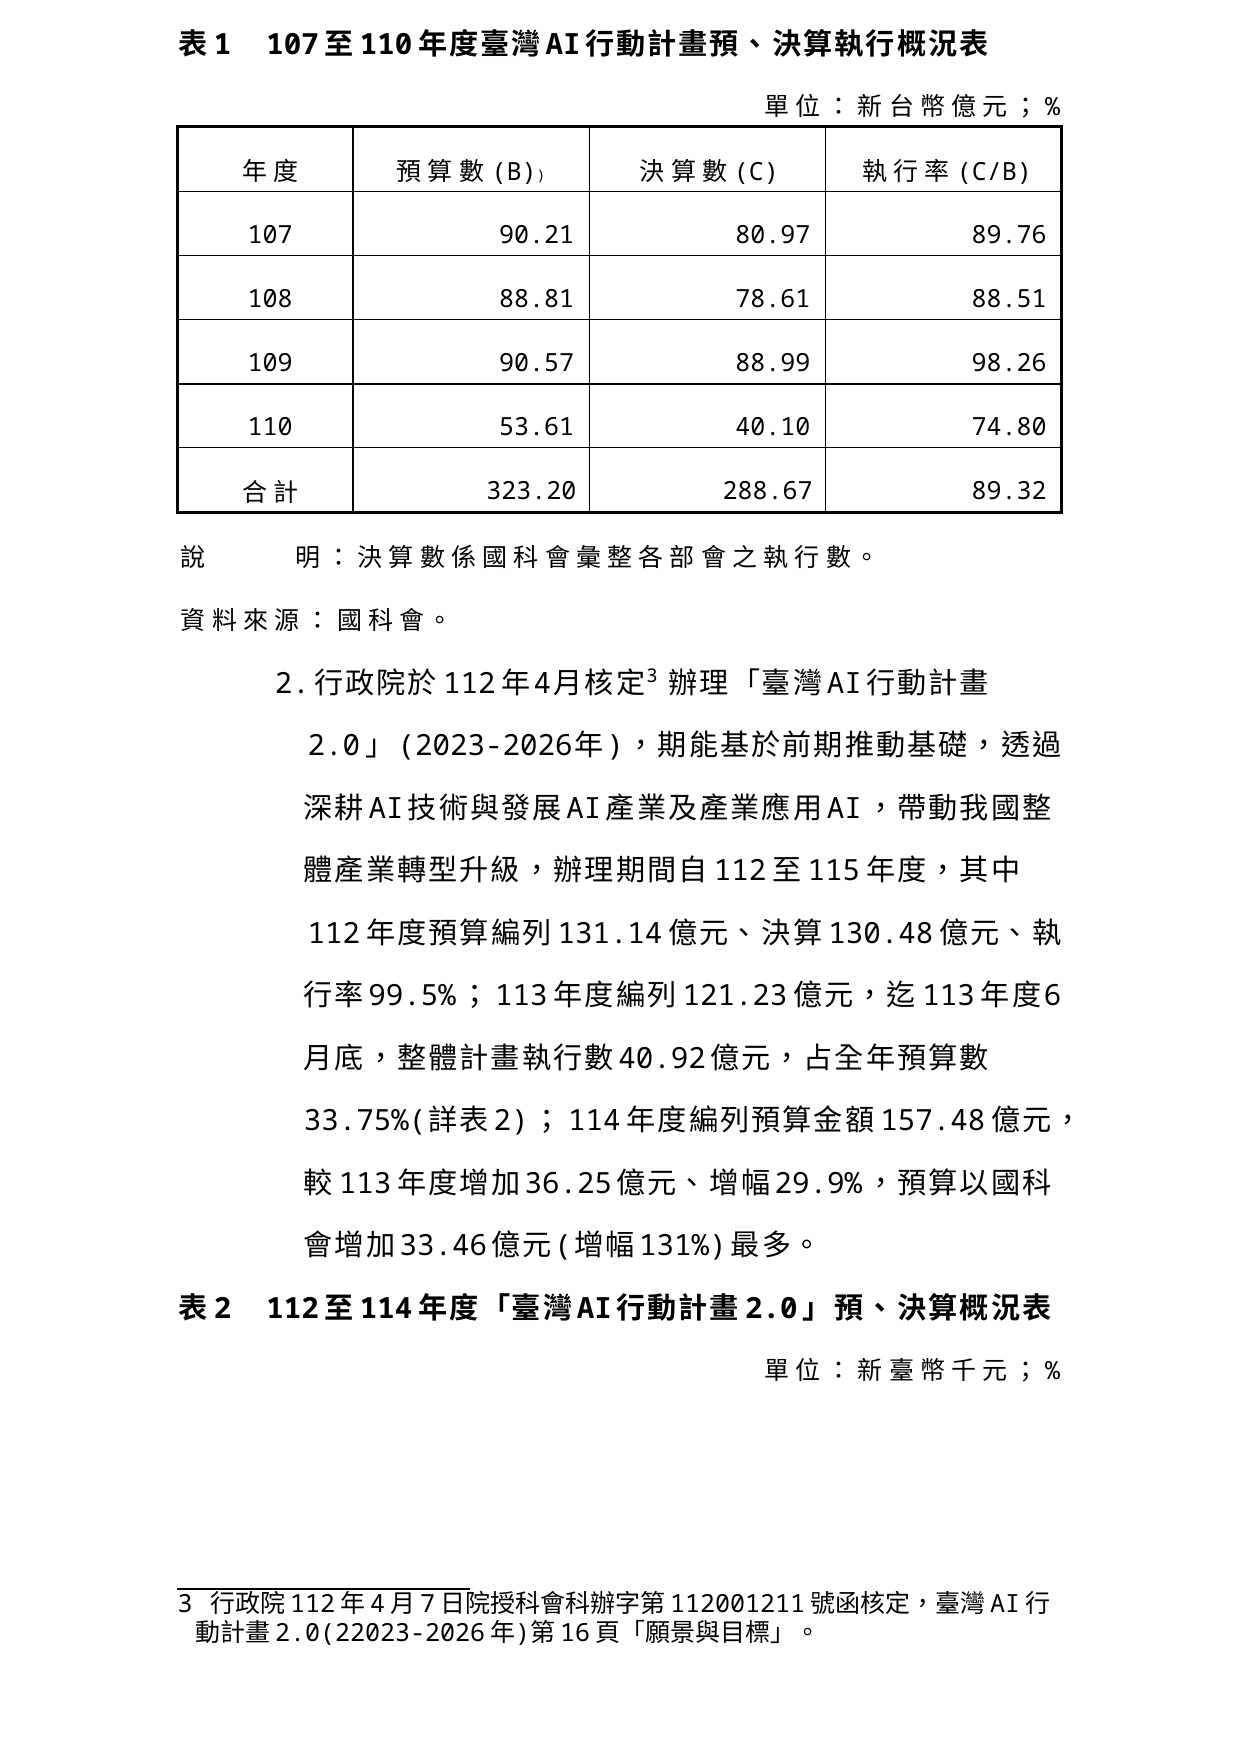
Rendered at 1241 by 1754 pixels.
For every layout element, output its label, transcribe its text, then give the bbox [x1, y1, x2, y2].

table_cell 53.61 [354, 385, 589, 447]
table_cell 98.26 [826, 320, 1060, 383]
text 表1 107至110年度臺灣AI行動計畫預、決算執行概況表 [177, 0, 1063, 62]
table_cell 108 [179, 256, 352, 319]
table_cell 合計 [179, 448, 352, 511]
text 單位：新台幣億元；% [177, 62, 1063, 125]
table_header 執行率(C/B) [826, 128, 1060, 191]
text 2.行政院於112年4月核定辦理「臺灣AI行動計畫2.0」(2023-2026年)，期能基於前期推動基礎，透過深耕AI技術與發展AI產業及產業應用AI，帶動我國整體產業轉型升級，辦理期間自112至115年度，其中112年度預算編列131.14億元、決算130.48億元、執行率99.5%；113年度編列121.23億元，迄113年度6月底，整體計畫執行數40.92億元，占全年預算數33.75%(詳表2)；114年度編列預算金額157.48億元，較113年度增加36.25億元、增幅29.9%，預算以國科會增加33.46億元(增幅131%)最多。 [266, 639, 1063, 1264]
table_cell 107 [179, 192, 352, 255]
table_cell 40.10 [590, 385, 825, 447]
text 單位：新臺幣千元；% [177, 1327, 1063, 1389]
table_cell 288.67 [590, 448, 825, 511]
table_cell 80.97 [590, 192, 825, 255]
table_cell 90.57 [354, 320, 589, 383]
table_cell 88.81 [354, 256, 589, 319]
table_cell 109 [179, 320, 352, 383]
text 說 明：決算數係國科會彙整各部會之執行數。 [177, 514, 1063, 577]
table_cell 90.21 [354, 192, 589, 255]
text 表2 112至114年度「臺灣AI行動計畫2.0」預、決算概況表 [177, 1264, 1063, 1327]
table_header 決算數(C) [590, 128, 825, 191]
text 資料來源：國科會。 [177, 577, 1063, 639]
text 行政院112年4月7日院授科會科辦字第112001211號函核定，臺灣AI行動計畫2.0(22023-2026年)第16頁「願景與目標」。 [177, 1589, 1063, 1648]
table_cell 89.32 [826, 448, 1060, 511]
table_header 預算數(B)) [354, 128, 589, 191]
table_cell 88.51 [826, 256, 1060, 319]
table_cell 88.99 [590, 320, 825, 383]
table_header 年度 [179, 128, 352, 191]
table_cell 78.61 [590, 256, 825, 319]
table_cell 323.20 [354, 448, 589, 511]
table_cell 110 [179, 385, 352, 447]
table_cell 74.80 [826, 385, 1060, 447]
table_cell 89.76 [826, 192, 1060, 255]
